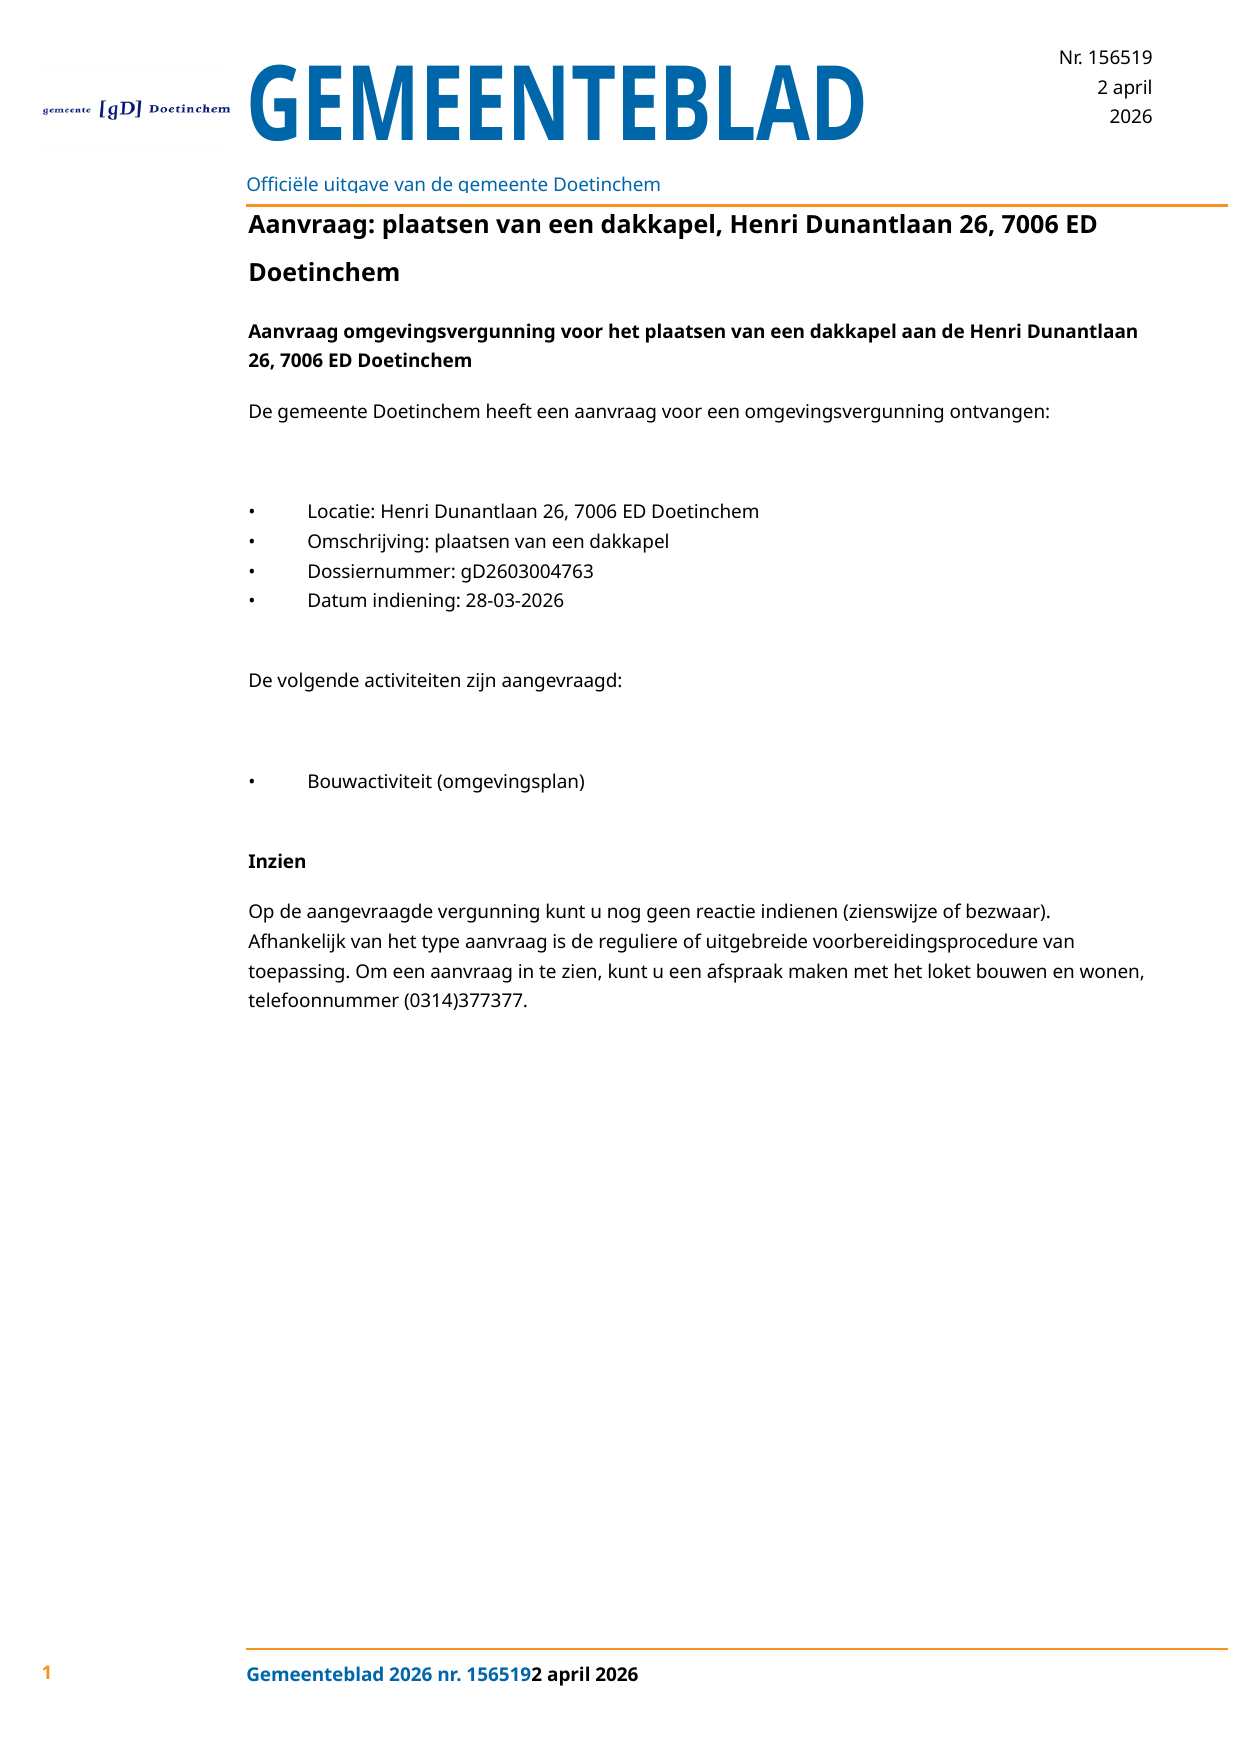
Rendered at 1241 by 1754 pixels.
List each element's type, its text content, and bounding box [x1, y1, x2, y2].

text Inzien [248, 848, 1152, 874]
list Datum indiening: 28-03-2026 [248, 587, 1152, 613]
text Aanvraag omgevingsvergunning voor het plaatsen van een dakkapel aan de Henri Dunantlaan 26, 7006 ED Doetinchem [248, 318, 1152, 373]
list Locatie: Henri Dunantlaan 26, 7006 ED Doetinchem [248, 499, 1152, 524]
list Dossiernummer: gD2603004763 [248, 558, 1152, 584]
list Omschrijving: plaatsen van een dakkapel [248, 528, 1152, 554]
text De gemeente Doetinchem heeft een aanvraag voor een omgevingsvergunning ontvangen: [248, 398, 1152, 424]
picture [41, 47, 231, 172]
text Aanvraag: plaatsen van een dakkapel, Henri Dunantlaan 26, 7006 ED Doetinchem [248, 207, 1152, 288]
text De volgende activiteiten zijn aangevraagd: [248, 667, 1152, 693]
text Op de aangevraagde vergunning kunt u nog geen reactie indienen (zienswijze of bezwaar). Afhankelijk van het type aanvraag is de reguliere of uitgebreide voorbereidingsprocedure van toepassing. Om een aanvraag in te zien, kunt u een afspraak maken met het loket bouwen en wonen, telefoonnummer (0314)377377. [248, 899, 1152, 1013]
list Bouwactiviteit (omgevingsplan) [248, 768, 1152, 794]
